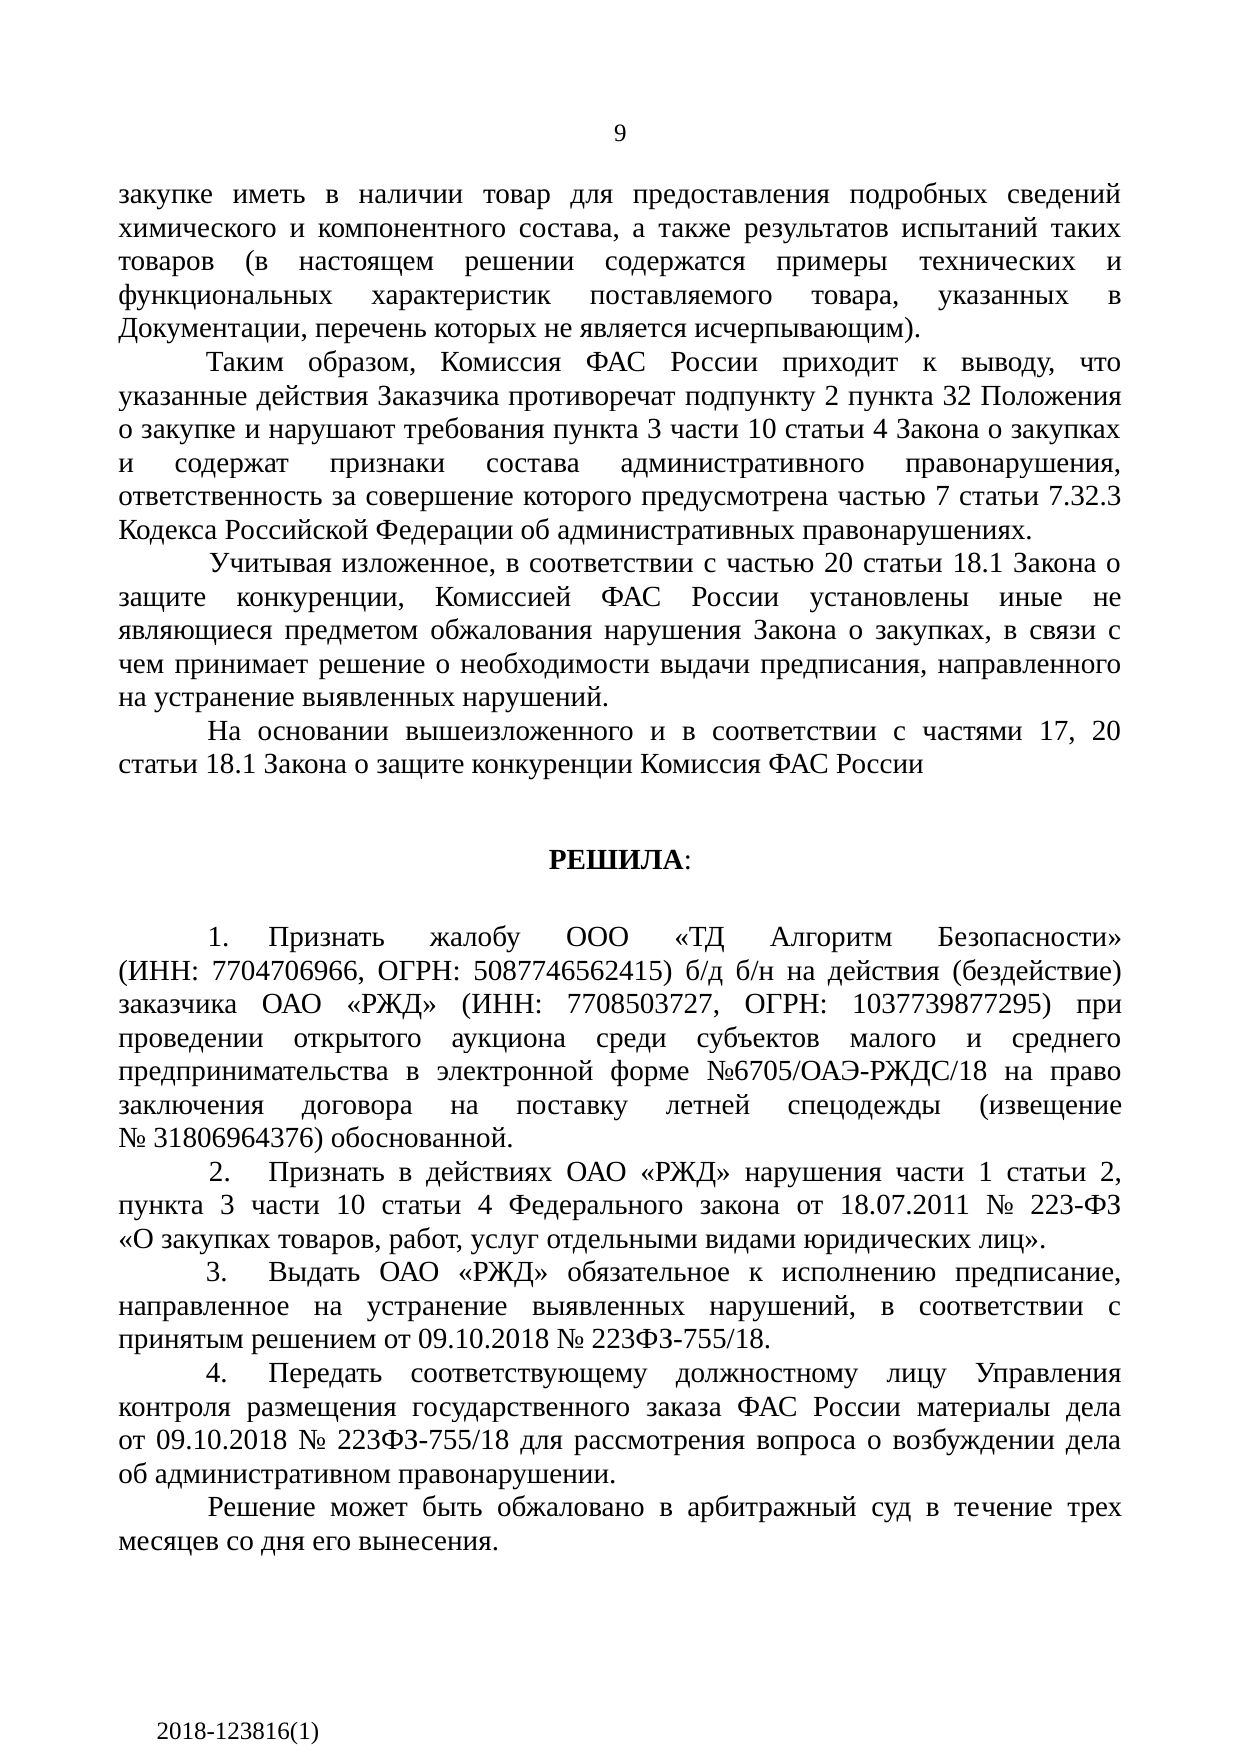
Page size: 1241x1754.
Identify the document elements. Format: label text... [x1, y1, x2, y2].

list Признать в действиях ОАО «РЖД» нарушения части 1 статьи 2, пункта 3 части 10 статьи 4 Федерального закона от 18.07.2011 № 223-ФЗ «О закупках товаров, работ, услуг отдельными видами юридических лиц». [118, 1154, 1122, 1254]
list Выдать ОАО «РЖД» обязательное к исполнению предписание, направленное на устранение выявленных нарушений, в соответствии с принятым решением от 09.10.2018 № 223ФЗ-755/18. [118, 1254, 1122, 1355]
text закупке иметь в наличии товар для предоставления подробных сведений химического и компонентного состава, а также результатов испытаний таких товаров (в настоящем решении содержатся примеры технических и функциональных характеристик поставляемого товара, указанных в Документации, перечень которых не является исчерпывающим). [118, 176, 1122, 344]
text Учитывая изложенное, в соответствии с частью 20 статьи 18.1 Закона о защите конкуренции, Комиссией ФАС России установлены иные не являющиеся предметом обжалования нарушения Закона о закупках, в связи с чем принимает решение о необходимости выдачи предписания, направленного на устранение выявленных нарушений. [118, 545, 1122, 713]
text На основании вышеизложенного и в соответствии с частями 17, 20 статьи 18.1 Закона о защите конкуренции Комиссия ФАС России [118, 713, 1122, 780]
list Признать жалобу ООО «ТД Алгоритм Безопасности» (ИНН: 7704706966, ОГРН: 5087746562415) б/д б/н на действия (бездействие) заказчика ОАО «РЖД» (ИНН: 7708503727, ОГРН: 1037739877295) при проведении открытого аукциона среди субъектов малого и среднего предпринимательства в электронной форме №6705/ОАЭ-РЖДС/18 на право заключения договора на поставку летней спецодежды (извещение № 31806964376) обоснованной. [118, 919, 1122, 1154]
list Передать соответствующему должностному лицу Управления контроля размещения государственного заказа ФАС России материалы дела от 09.10.2018 № 223ФЗ-755/18 для рассмотрения вопроса о возбуждении дела об административном правонарушении. [118, 1355, 1122, 1489]
text Решение может быть обжаловано в арбитражный суд в течение трех месяцев со дня его вынесения. [118, 1489, 1122, 1556]
text РЕШИЛА: [118, 842, 1122, 876]
text Таким образом, Комиссия ФАС России приходит к выводу, что указанные действия Заказчика противоречат подпункту 2 пункта 32 Положения о закупке и нарушают требования пункта 3 части 10 статьи 4 Закона о закупках и содержат признаки состава административного правонарушения, ответственность за совершение которого предусмотрена частью 7 статьи 7.32.3 Кодекса Российской Федерации об административных правонарушениях. [118, 344, 1122, 545]
